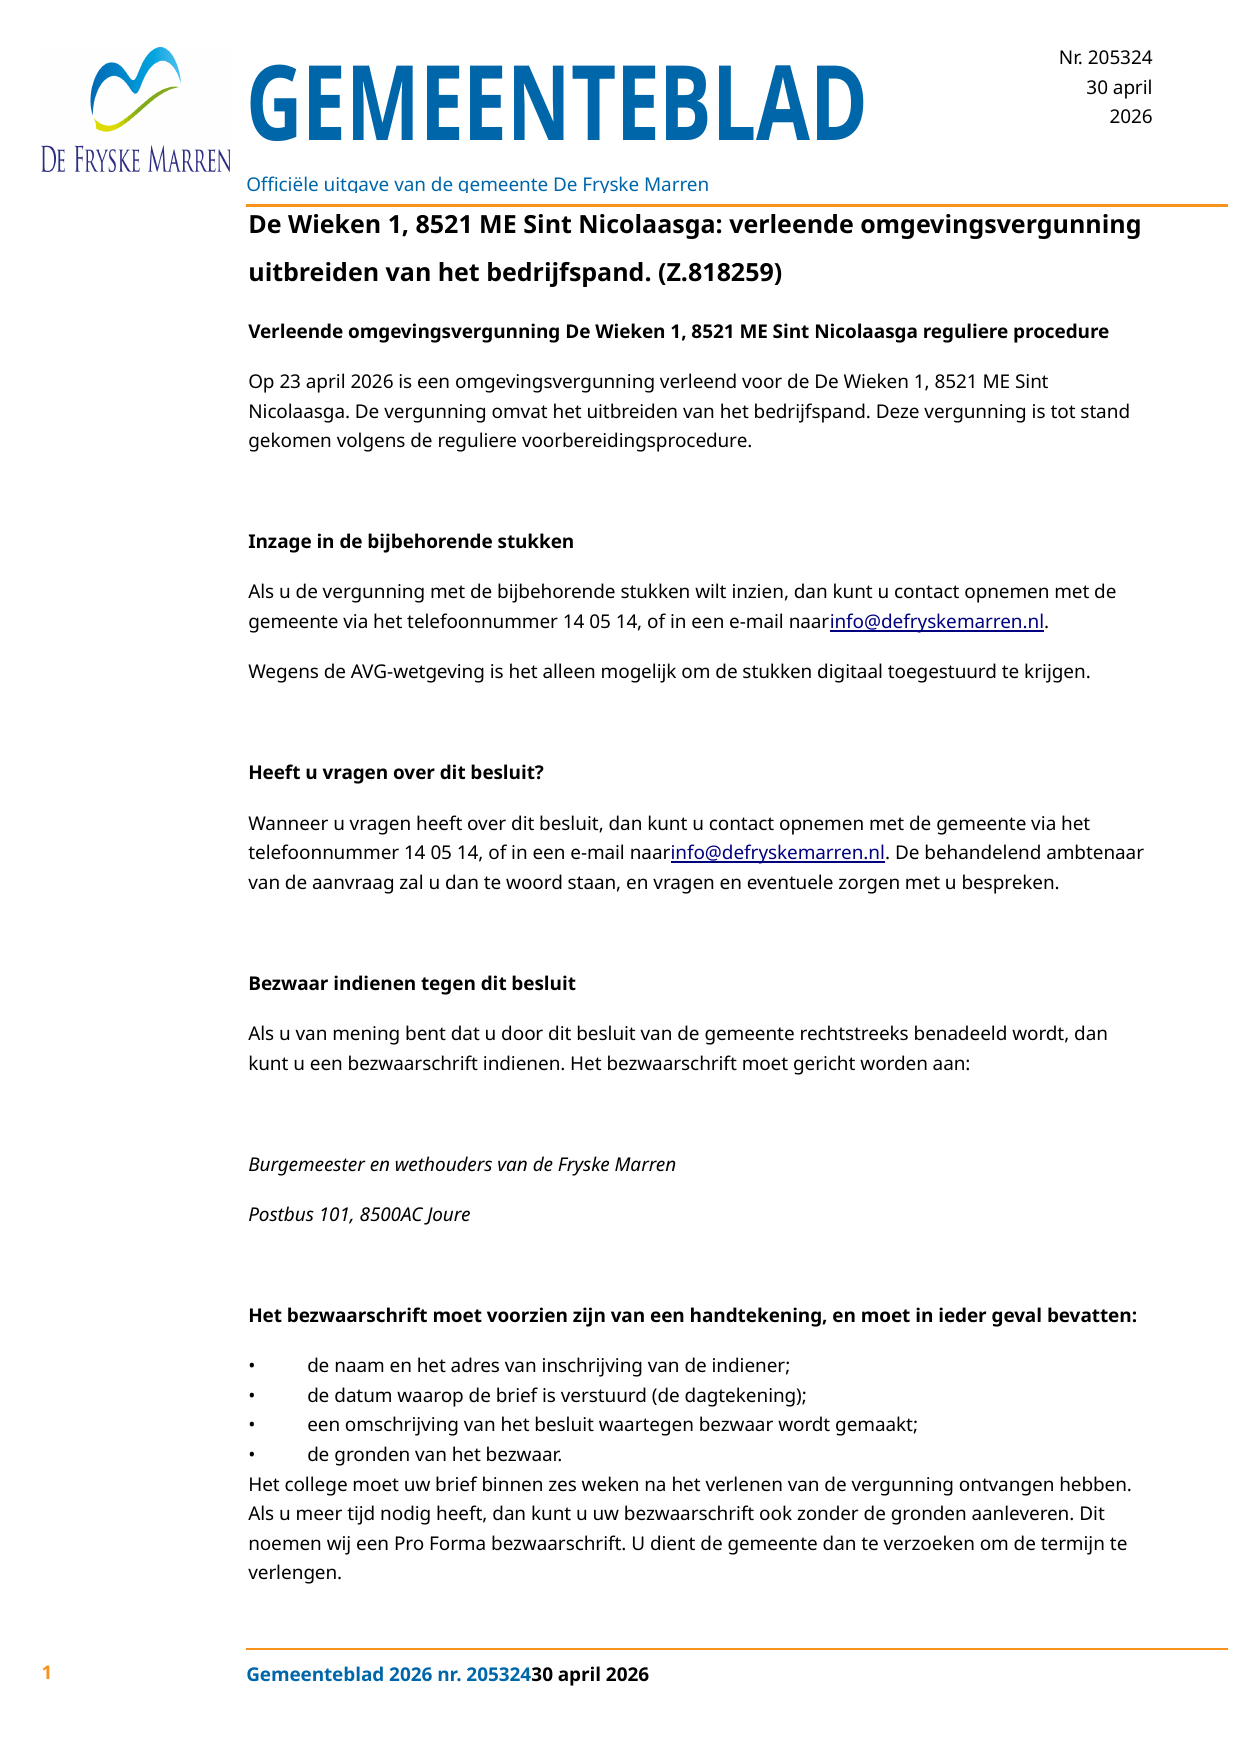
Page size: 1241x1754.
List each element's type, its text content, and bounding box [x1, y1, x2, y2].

list de gronden van het bezwaar. [248, 1441, 1152, 1467]
list de naam en het adres van inschrijving van de indiener; [248, 1352, 1152, 1378]
text Inzage in de bijbehorende stukken [248, 528, 1152, 554]
text Burgemeester en wethouders van de Fryske Marren [248, 1151, 1152, 1177]
text Wanneer u vragen heeft over dit besluit, dan kunt u contact opnemen met de gemeente via het telefoonnummer 14 05 14, of in een e-mail naarinfo@defryskemarren.nl. De behandelend ambtenaar van de aanvraag zal u dan te woord staan, en vragen en eventuele zorgen met u bespreken. [248, 810, 1152, 895]
text Postbus 101, 8500AC Joure [248, 1201, 1152, 1227]
picture [41, 47, 231, 172]
text Het college moet uw brief binnen zes weken na het verlenen van de vergunning ontvangen hebben. Als u meer tijd nodig heeft, dan kunt u uw bezwaarschrift ook zonder de gronden aanleveren. Dit noemen wij een Pro Forma bezwaarschrift. U dient de gemeente dan te verzoeken om de termijn te verlengen. [248, 1471, 1152, 1585]
text Verleende omgevingsvergunning De Wieken 1, 8521 ME Sint Nicolaasga reguliere procedure [248, 318, 1152, 344]
text Als u de vergunning met de bijbehorende stukken wilt inzien, dan kunt u contact opnemen met de gemeente via het telefoonnummer 14 05 14, of in een e-mail naarinfo@defryskemarren.nl. [248, 579, 1152, 634]
list een omschrijving van het besluit waartegen bezwaar wordt gemaakt; [248, 1412, 1152, 1437]
text Wegens de AVG-wetgeving is het alleen mogelijk om de stukken digitaal toegestuurd te krijgen. [248, 659, 1152, 684]
text Op 23 april 2026 is een omgevingsvergunning verleend voor de De Wieken 1, 8521 ME Sint Nicolaasga. De vergunning omvat het uitbreiden van het bedrijfspand. Deze vergunning is tot stand gekomen volgens de reguliere voorbereidingsprocedure. [248, 368, 1152, 453]
text Het bezwaarschrift moet voorzien zijn van een handtekening, en moet in ieder geval bevatten: [248, 1302, 1152, 1328]
text Heeft u vragen over dit besluit? [248, 759, 1152, 785]
text Bezwaar indienen tegen dit besluit [248, 970, 1152, 996]
text Als u van mening bent dat u door dit besluit van de gemeente rechtstreeks benadeeld wordt, dan kunt u een bezwaarschrift indienen. Het bezwaarschrift moet gericht worden aan: [248, 1020, 1152, 1076]
text De Wieken 1, 8521 ME Sint Nicolaasga: verleende omgevingsvergunning uitbreiden van het bedrijfspand. (Z.818259) [248, 207, 1152, 288]
list de datum waarop de brief is verstuurd (de dagtekening); [248, 1382, 1152, 1408]
